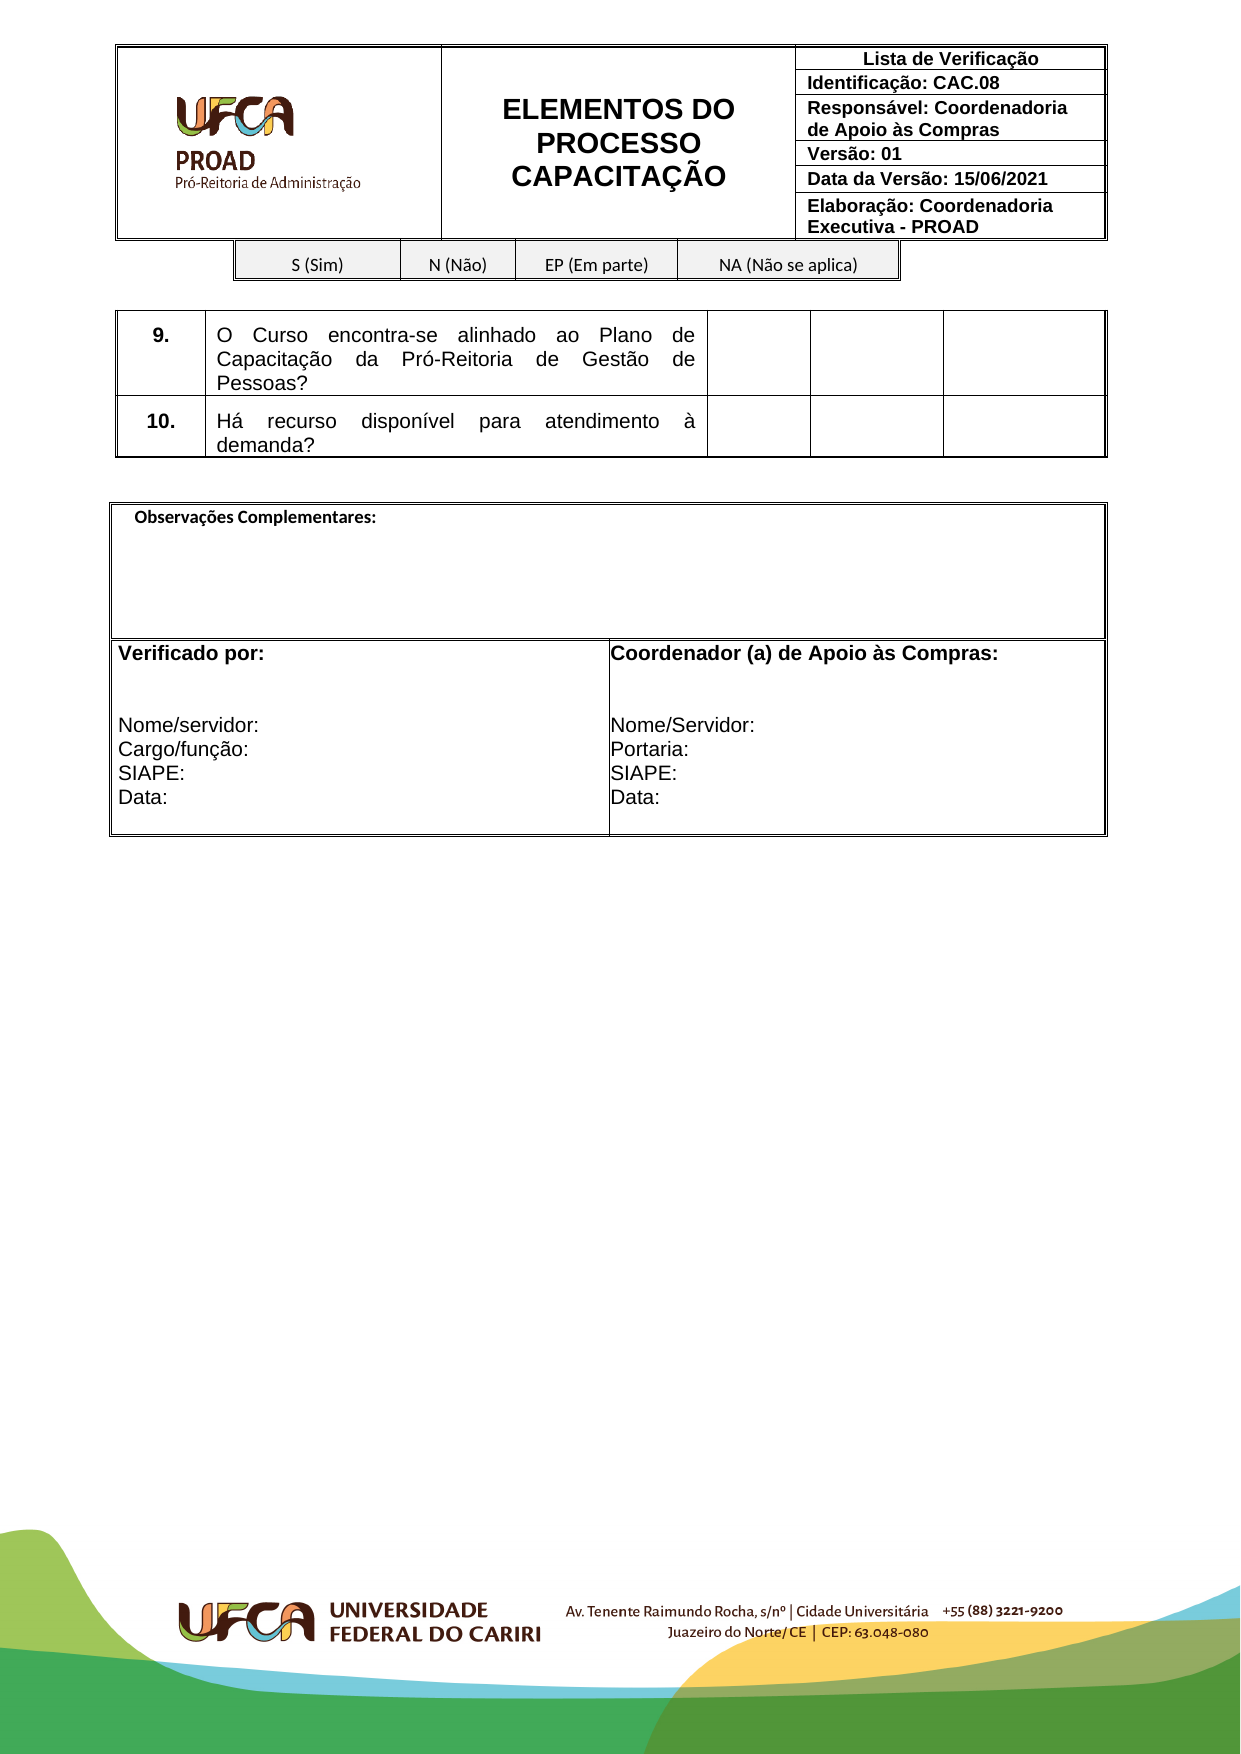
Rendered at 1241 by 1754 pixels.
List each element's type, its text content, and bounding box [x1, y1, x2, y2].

table_cell 9. [118, 311, 205, 395]
table_cell Coordenador (a) de Apoio às Compras: Nome/Servidor: Portaria: SIAPE: Data: [610, 641, 1104, 834]
table_cell [708, 311, 810, 395]
table_cell O Curso encontra-se alinhado ao Plano de Capacitação da Pró-Reitoria de Gestão de Pessoas? [206, 311, 707, 395]
table_cell [944, 311, 1104, 395]
table_cell 10. [118, 396, 205, 456]
table_cell [708, 396, 810, 456]
table_cell [811, 311, 943, 395]
table_cell Há recurso disponível para atendimento à demanda? [206, 396, 707, 456]
table_cell [944, 396, 1104, 456]
table_header Observações Complementares: [112, 505, 1104, 638]
table_cell [811, 396, 943, 456]
table_cell Verificado por: Nome/servidor: Cargo/função: SIAPE: Data: [112, 641, 609, 834]
